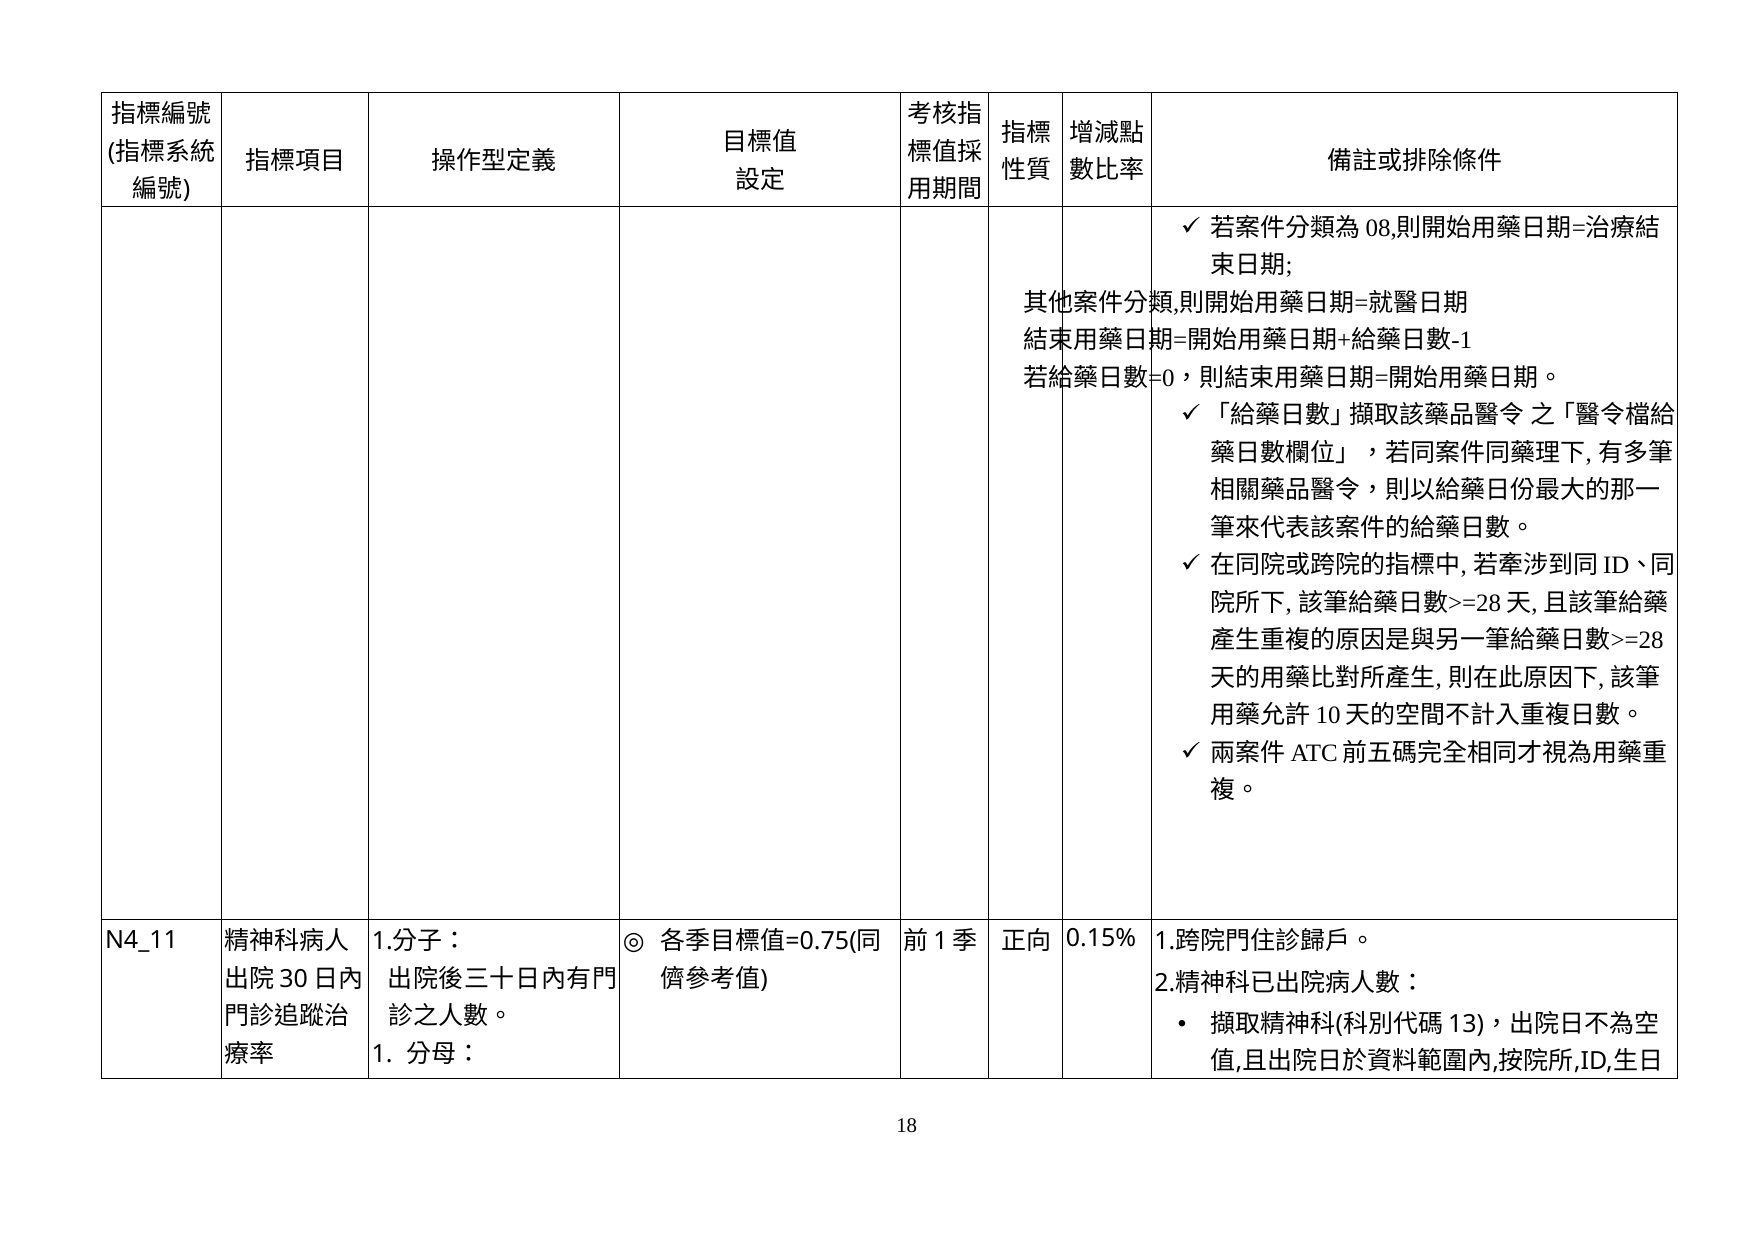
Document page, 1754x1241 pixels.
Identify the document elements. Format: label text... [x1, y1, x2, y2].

table_cell 精神科病人出院30日內門診追蹤治療率 [222, 920, 368, 1078]
table_header 指標項目 [222, 93, 368, 206]
table_header 考核指標值採用期間 [901, 93, 988, 206]
table_cell 1.跨院門住診歸戶。 2.精神科已出院病人數： 擷取精神科(科別代碼13)，出院日不為空值,且出院日於資料範圍內,按院所,ID,生日歸戶之人數。 排除案件：轉歸代碼為'2' (繼續住院)、'4'(死亡) 、'6'(轉院) 、'9'(自殺)、 'A'(病危自動出院)之出院案件。 3.出院後三十日內門診件數：以精神科已出院病人數為母體按[ID,生日]勾稽門診就醫日0至30日內的門診案件;排除急診案件(案件分類:02);分子同一出院日若有二件以上之門診追蹤件數則以一件計算(取門診就醫日第一筆)。 4.精神專科醫院外加項目。 [1152, 920, 1677, 1078]
table_cell 0.15% [1063, 920, 1151, 1078]
table_cell [620, 207, 900, 919]
table_header 指標編號 (指標系統編號) [102, 93, 221, 206]
table_cell 1.分子： 出院後三十日內有門診之人數。 分母： 精神科已出院病人數。 [369, 920, 619, 1078]
table_header 備註或排除條件 [1152, 93, 1677, 206]
table_header 操作型定義 [369, 93, 619, 206]
table_cell [901, 207, 988, 919]
table_cell 前1季 [901, 920, 988, 1078]
table_cell 各季目標值=0.75(同儕參考值) [620, 920, 900, 1078]
table_cell N4_11 [102, 920, 221, 1078]
table_cell 1.資料範圍： 限定為西醫醫院及西醫基層之給藥案件 給藥案件：給藥天數不為0或藥費不為0或處方調劑方式為 1、0、6。 排除代辦案件：門診排除案件分類為A3、B1、B6、B7、B8、B9、C4、D1、D2、HN、BA。 2.六類同藥理藥物之定義 降血壓藥物(口服)：ATC前三碼=C07或ATC前五碼為C02AC、C02CA、C02DB、C02DC、C02DD、C02KX、C03AA、C03BA、C03CA、C03DA、C08CA、C08DA、C08DB、C09AA、C09CA，且醫令代碼第8碼為1。 降血脂藥物(口服)：ATC前五碼=C10AA、C10AB、C10AC、C10AD、C10AX，且醫令代碼第8碼為1。 降血糖藥物(不分口服及注射)：ATC前五碼=A10AB、A10AC、A10AD、A10AE、A10BA、A10BB、A10BF、A10BG、A10BX 抗精神分裂藥物：ATC前五碼=N05AA、N05AB、N05AD、N05AE、N05AF、N05AH、N05AL、N05AN、A05AX 抗憂鬱症藥物：ATC前五碼=N06AA、N06AB、N06AG、N06AX。 安眠鎮靜藥物(不含抗焦慮藥物)：ATC前五碼為N05BA、N05BE、N05CC、N05CD、N05CF、N05CM。 3. 分母：各案件之「給藥日數」總和。 「給藥日數」擷取該藥品醫令 之「醫令檔給藥日份欄位」，若同案件同藥理下, 有多筆相關藥品醫令，則以給藥日份最大的那一筆來代表該案件的給藥日數。 4.分子：跨院所同ID不同處方之開始用藥日期與結束用藥日期間有重疊之給藥日數。 若案件分類為08,則開始用藥日期=治療結束日期; 其他案件分類,則開始用藥日期=就醫日期 結束用藥日期=開始用藥日期+給藥日數-1 若給藥日數=0，則結束用藥日期=開始用藥日期。 「給藥日數」擷取該藥品醫令 之「醫令檔給藥日數欄位」，若同案件同藥理下, 有多筆相關藥品醫令，則以給藥日份最大的那一筆來代表該案件的給藥日數。 在同院或跨院的指標中, 若牽涉到同ID、同院所下, 該筆給藥日數>=28天, 且該筆給藥產生重複的原因是與另一筆給藥日數>=28天的用藥比對所產生, 則在此原因下, 該筆用藥允許10天的空間不計入重複日數。 兩案件ATC前五碼完全相同才視為用藥重複。 [1152, 207, 1677, 919]
table_header 指標 性質 [989, 93, 1062, 206]
table_header 增減點數比率 [1063, 93, 1151, 206]
table_cell [222, 207, 368, 919]
table_cell 正向 [989, 920, 1062, 1078]
table_cell [102, 207, 221, 919]
table_cell [369, 207, 619, 919]
table_cell 負向 [989, 207, 1062, 919]
table_cell 該項為雲端藥歷系統查詢使用之考核參考項。 [1063, 207, 1151, 919]
table_header 目標值 設定 [620, 93, 900, 206]
